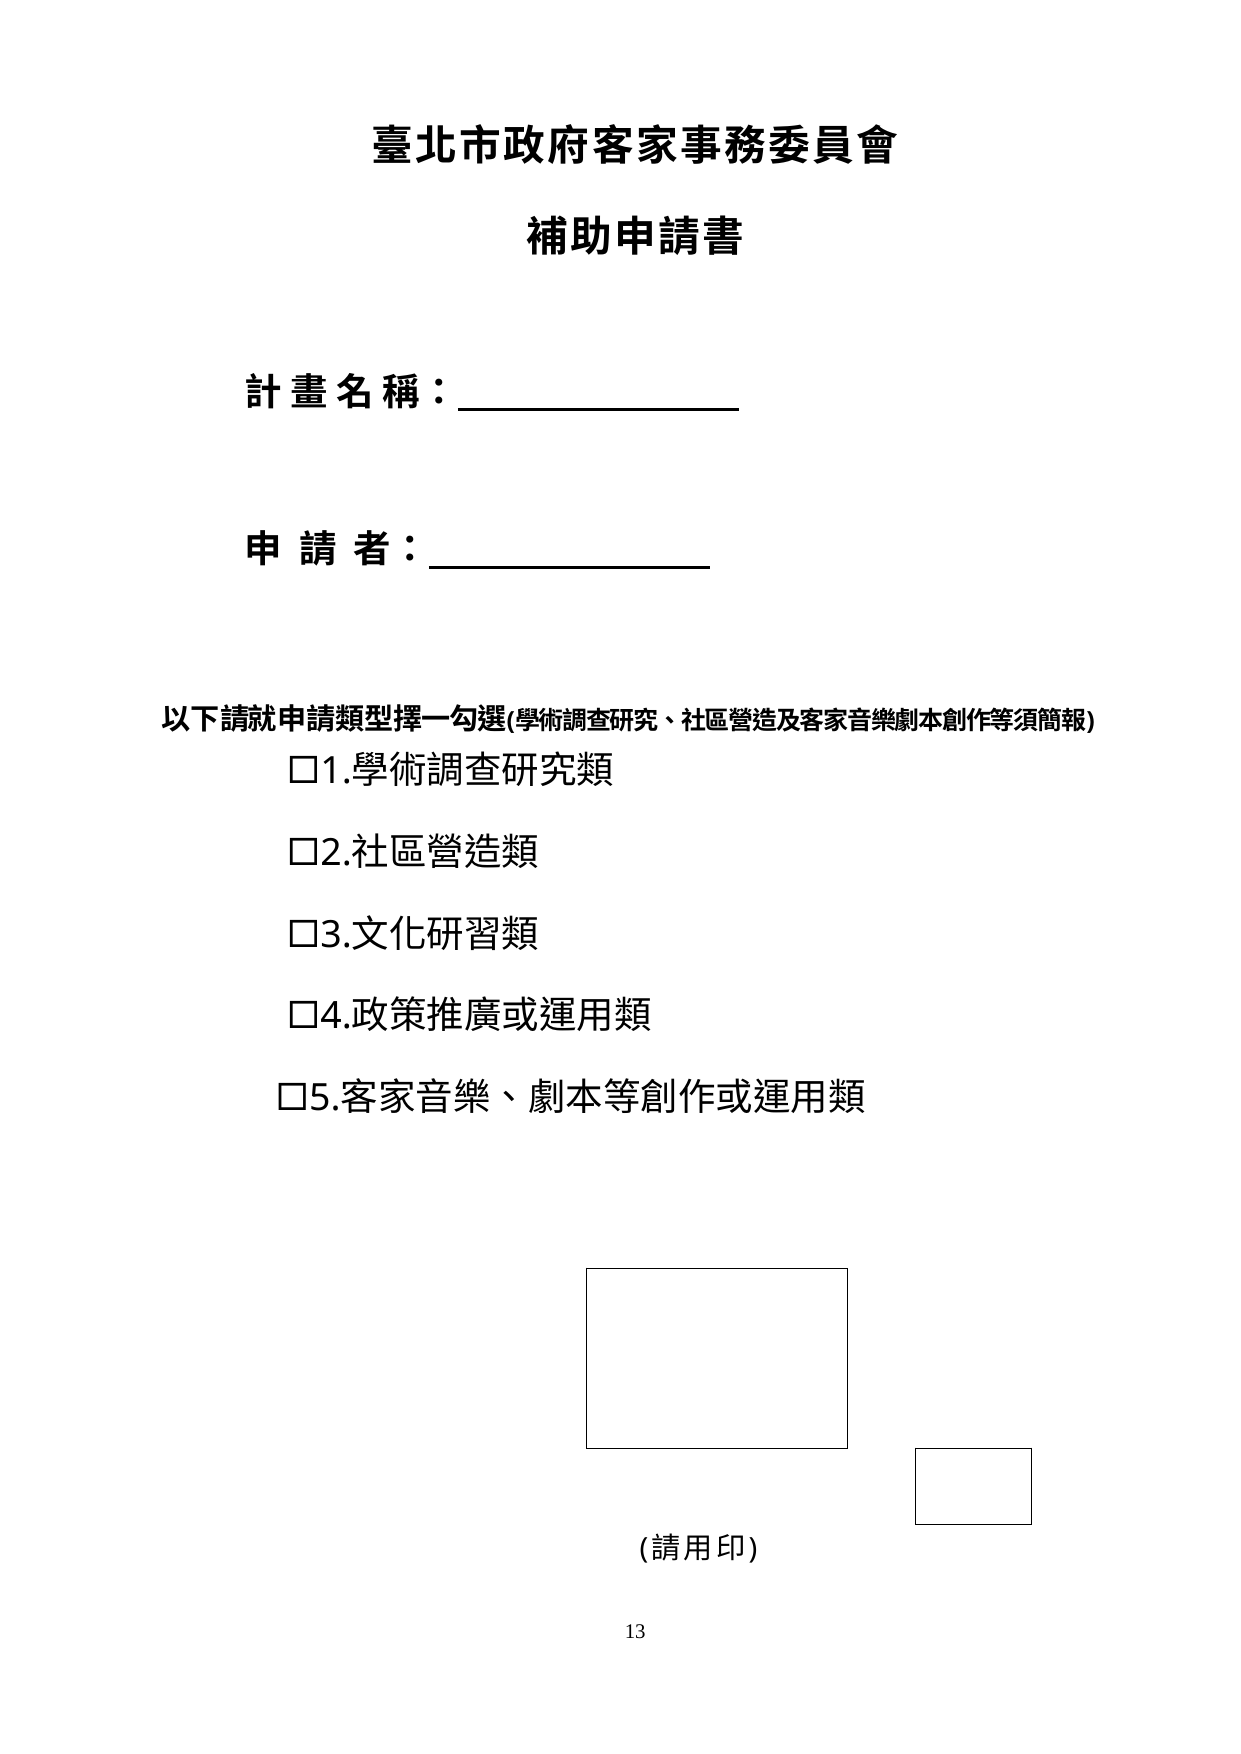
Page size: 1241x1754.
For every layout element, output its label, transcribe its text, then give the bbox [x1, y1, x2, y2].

text 申 請 者： [118, 519, 1152, 574]
table_cell [587, 1448, 915, 1524]
text (請用印) [181, 1525, 1152, 1567]
text 4.政策推廣或運用類 [287, 985, 1002, 1040]
table_header [848, 1268, 1032, 1448]
text 5.客家音樂、劇本等創作或運用類 [266, 1067, 1002, 1122]
text 2.社區營造類 [287, 822, 1002, 877]
table_cell [916, 1449, 1031, 1524]
text 臺北市政府客家事務委員會 [118, 112, 1152, 173]
text 3.文化研習類 [287, 904, 1002, 958]
table_header [587, 1269, 847, 1448]
text 計 畫 名 稱： [118, 361, 1152, 416]
text 以下請就申請類型擇一勾選(學術調查研究、社區營造及客家音樂劇本創作等須簡報) [118, 689, 1152, 740]
text 補助申請書 [118, 203, 1152, 263]
text 1.學術調查研究類 [287, 740, 1002, 795]
